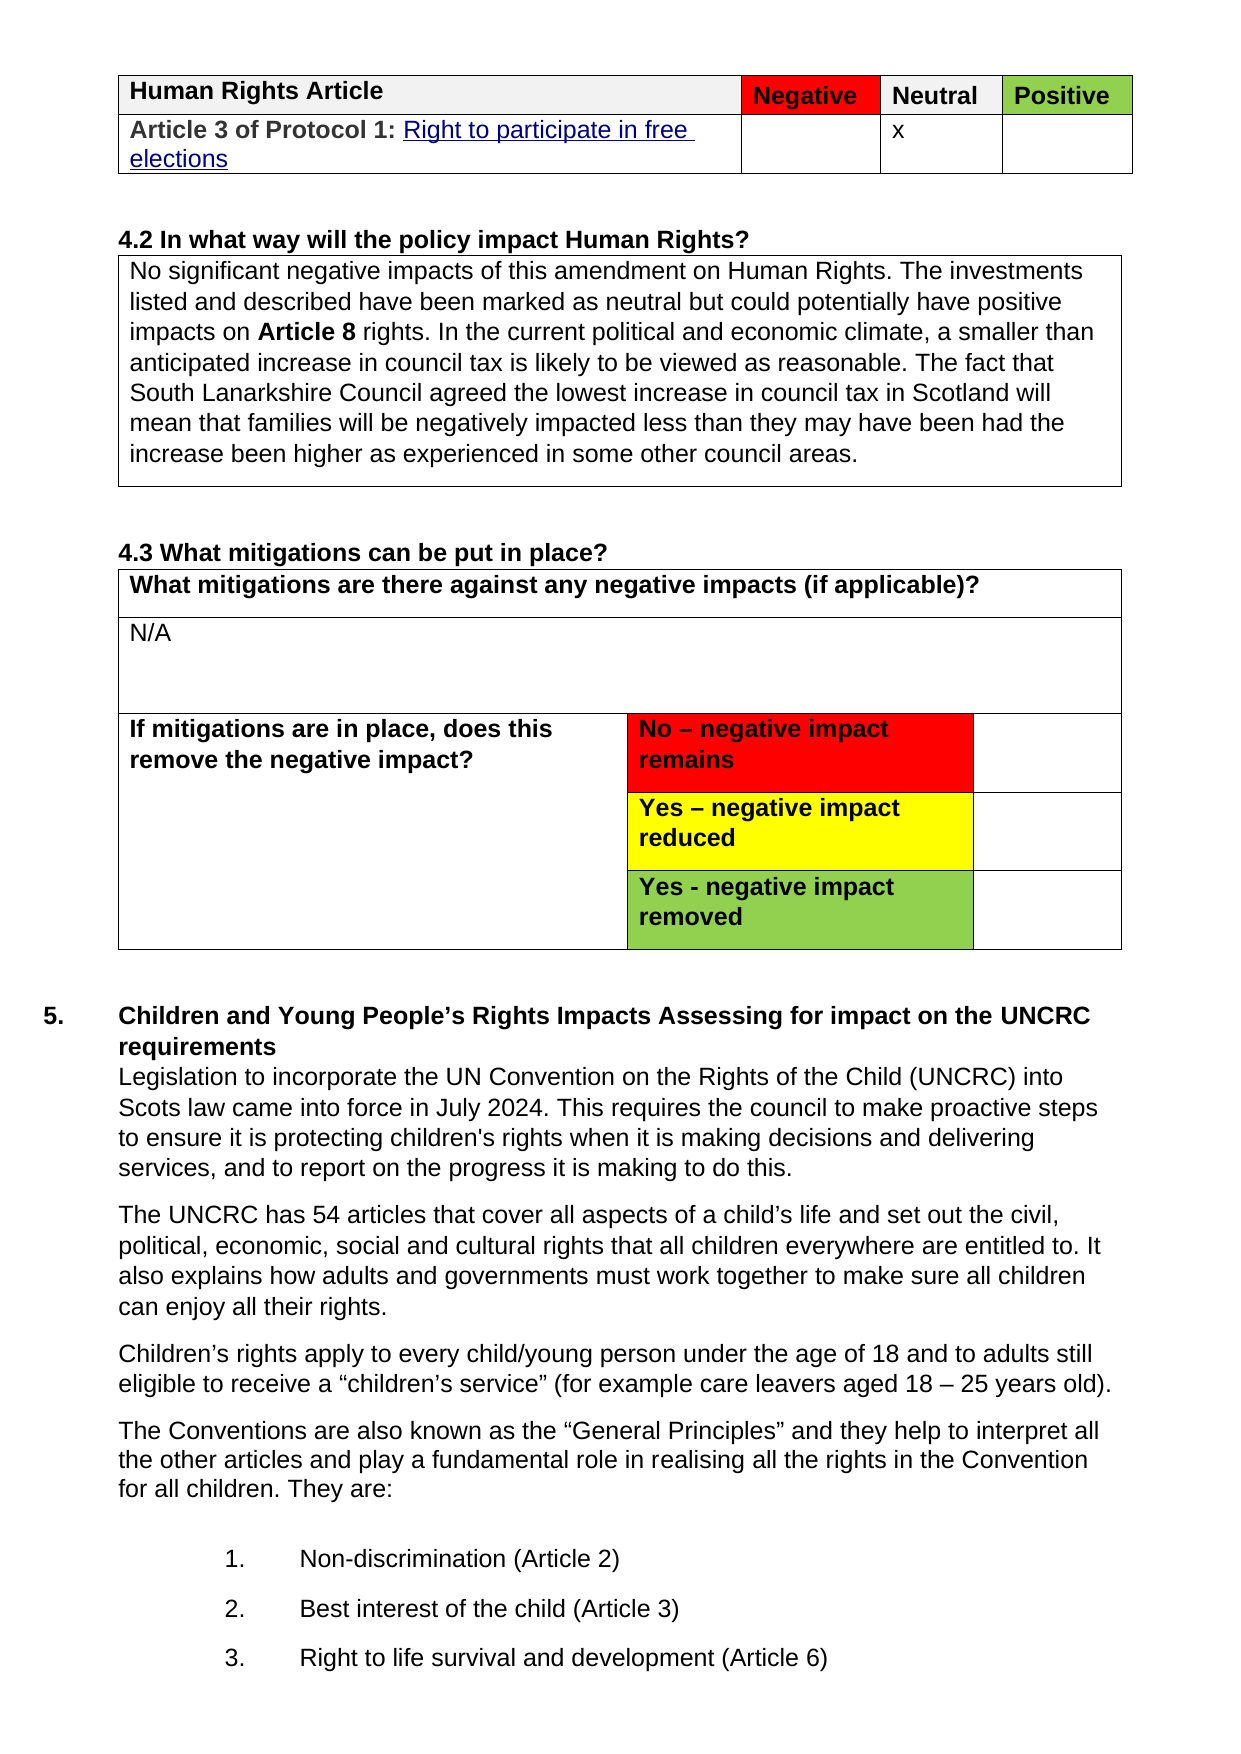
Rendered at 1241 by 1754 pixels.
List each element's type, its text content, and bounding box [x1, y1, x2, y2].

table_header No significant negative impacts of this amendment on Human Rights. The investments listed and described have been marked as neutral but could potentially have positive impacts on Article 8 rights. In the current political and economic climate, a smaller than anticipated increase in council tax is likely to be viewed as reasonable. The fact that South Lanarkshire Council agreed the lowest increase in council tax in Scotland will mean that families will be negatively impacted less than they may have been had the increase been higher as experienced in some other council areas. [119, 256, 1121, 486]
table_cell Yes - negative impact removed [628, 871, 973, 949]
table_cell [974, 714, 1121, 792]
table_cell Article 3 of Protocol 1: Right to participate in free elections [119, 115, 741, 173]
table_cell [974, 793, 1121, 870]
table_cell [742, 115, 880, 173]
text Children’s rights apply to every child/young person under the age of 18 and to adults still eligible to receive a “children’s service” (for example care leavers aged 18 – 25 years old). [118, 1339, 1122, 1398]
table_header Negative [742, 76, 880, 114]
table_header Neutral [881, 76, 1002, 114]
list Right to life survival and development (Article 6) [224, 1643, 1122, 1672]
table_cell [974, 871, 1121, 949]
table_cell Yes – negative impact reduced [628, 793, 973, 870]
subtitle 4.3 What mitigations can be put in place? [118, 538, 1122, 567]
text Legislation to incorporate the UN Convention on the Rights of the Child (UNCRC) into Scots law came into force in July 2024. This requires the council to make proactive steps to ensure it is protecting children's rights when it is making decisions and delivering services, and to report on the progress it is making to do this. [118, 1062, 1122, 1182]
subtitle 4.2 In what way will the policy impact Human Rights? [118, 225, 1122, 254]
table_header What mitigations are there against any negative impacts (if applicable)? [119, 570, 1121, 617]
table_cell N/A [119, 618, 1121, 713]
table_cell If mitigations are in place, does this remove the negative impact? [119, 714, 627, 949]
table_cell x [881, 115, 1002, 173]
list Non-discrimination (Article 2) [224, 1544, 1122, 1573]
table_cell No – negative impact remains [628, 714, 973, 792]
table_cell [1003, 115, 1132, 173]
subtitle Children and Young People’s Rights Impacts Assessing for impact on the UNCRC requirements [43, 1001, 1122, 1060]
text The Conventions are also known as the “General Principles” and they help to interpret all the other articles and play a fundamental role in realising all the rights in the Convention for all children. They are: [118, 1416, 1122, 1502]
table_header Human Rights Article [119, 76, 741, 114]
text The UNCRC has 54 articles that cover all aspects of a child’s life and set out the civil, political, economic, social and cultural rights that all children everywhere are entitled to. It also explains how adults and governments must work together to make sure all children can enjoy all their rights. [118, 1200, 1122, 1320]
table_header Positive [1003, 76, 1132, 114]
list Best interest of the child (Article 3) [224, 1594, 1122, 1622]
